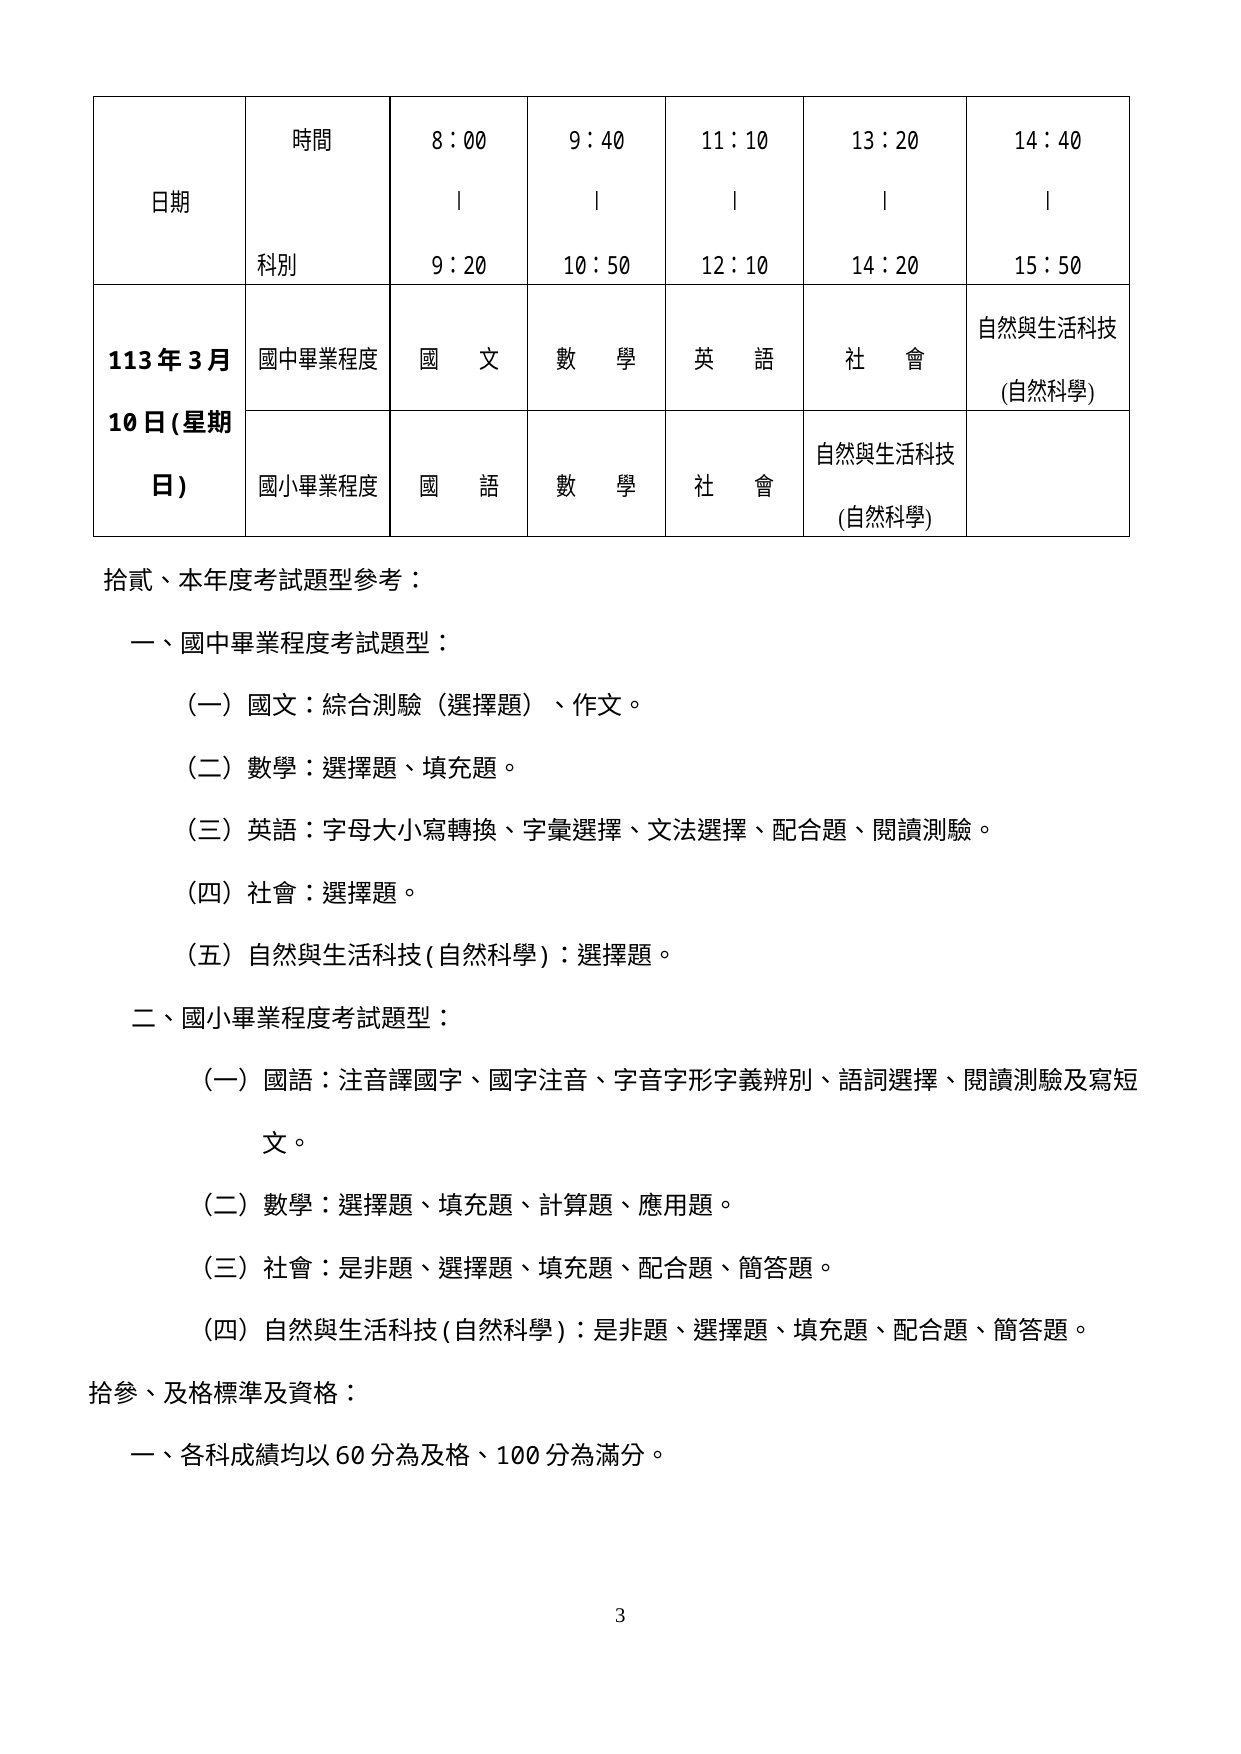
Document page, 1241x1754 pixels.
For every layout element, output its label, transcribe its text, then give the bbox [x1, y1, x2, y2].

text （三）社會：是非題、選擇題、填充題、配合題、簡答題。 [89, 1225, 1152, 1287]
table_cell 國小畢業程度 [246, 411, 389, 536]
table_cell 數 學 [528, 411, 665, 536]
table_cell 自然與生活科技 (自然科學) [804, 411, 966, 536]
table_cell 數 學 [528, 285, 665, 410]
table_cell 日期 [94, 97, 245, 284]
text （一）國文：綜合測驗（選擇題）、作文。 [172, 662, 1152, 725]
table_cell 11：10 ∣ 12：10 [666, 97, 803, 284]
text （四）社會：選擇題。 [172, 850, 1152, 912]
text （二）數學：選擇題、填充題、計算題、應用題。 [89, 1162, 1152, 1225]
text 拾參、及格標準及資格： [89, 1350, 1152, 1412]
table_cell 社 會 [666, 411, 803, 536]
text （五）自然與生活科技(自然科學)：選擇題。 [172, 912, 1152, 975]
text 一、國中畢業程度考試題型： [130, 600, 1152, 662]
table_cell 國中畢業程度 [246, 285, 389, 410]
table_cell 英 語 [666, 285, 803, 410]
table_cell 13：20 ∣ 14：20 [804, 97, 966, 284]
table_cell 113年3月10日(星期日) [94, 285, 245, 536]
text （三）英語：字母大小寫轉換、字彙選擇、文法選擇、配合題、閱讀測驗。 [172, 787, 1152, 850]
table_cell [967, 411, 1129, 536]
text 拾貳、本年度考試題型參考： [89, 537, 1152, 600]
text 一、各科成績均以60分為及格、100分為滿分。 [130, 1412, 1152, 1475]
text （四）自然與生活科技(自然科學)：是非題、選擇題、填充題、配合題、簡答題。 [89, 1287, 1152, 1350]
table_cell 14：40 ∣ 15：50 [967, 97, 1129, 284]
table_cell 國 語 [391, 411, 527, 536]
text （一）國語：注音譯國字、國字注音、字音字形字義辨別、語詞選擇、閱讀測驗及寫短文。 [189, 1037, 1152, 1162]
table_cell 自然與生活科技 (自然科學) [967, 285, 1129, 410]
table_cell 8：00 ∣ 9：20 [391, 97, 527, 284]
text 二、國小畢業程度考試題型： [131, 975, 1152, 1037]
table_cell 9：40 ∣ 10：50 [528, 97, 665, 284]
table_cell 社 會 [804, 285, 966, 410]
table_cell 時間 科別 [246, 97, 389, 284]
table_cell 國 文 [391, 285, 527, 410]
text （二）數學：選擇題、填充題。 [172, 725, 1152, 787]
